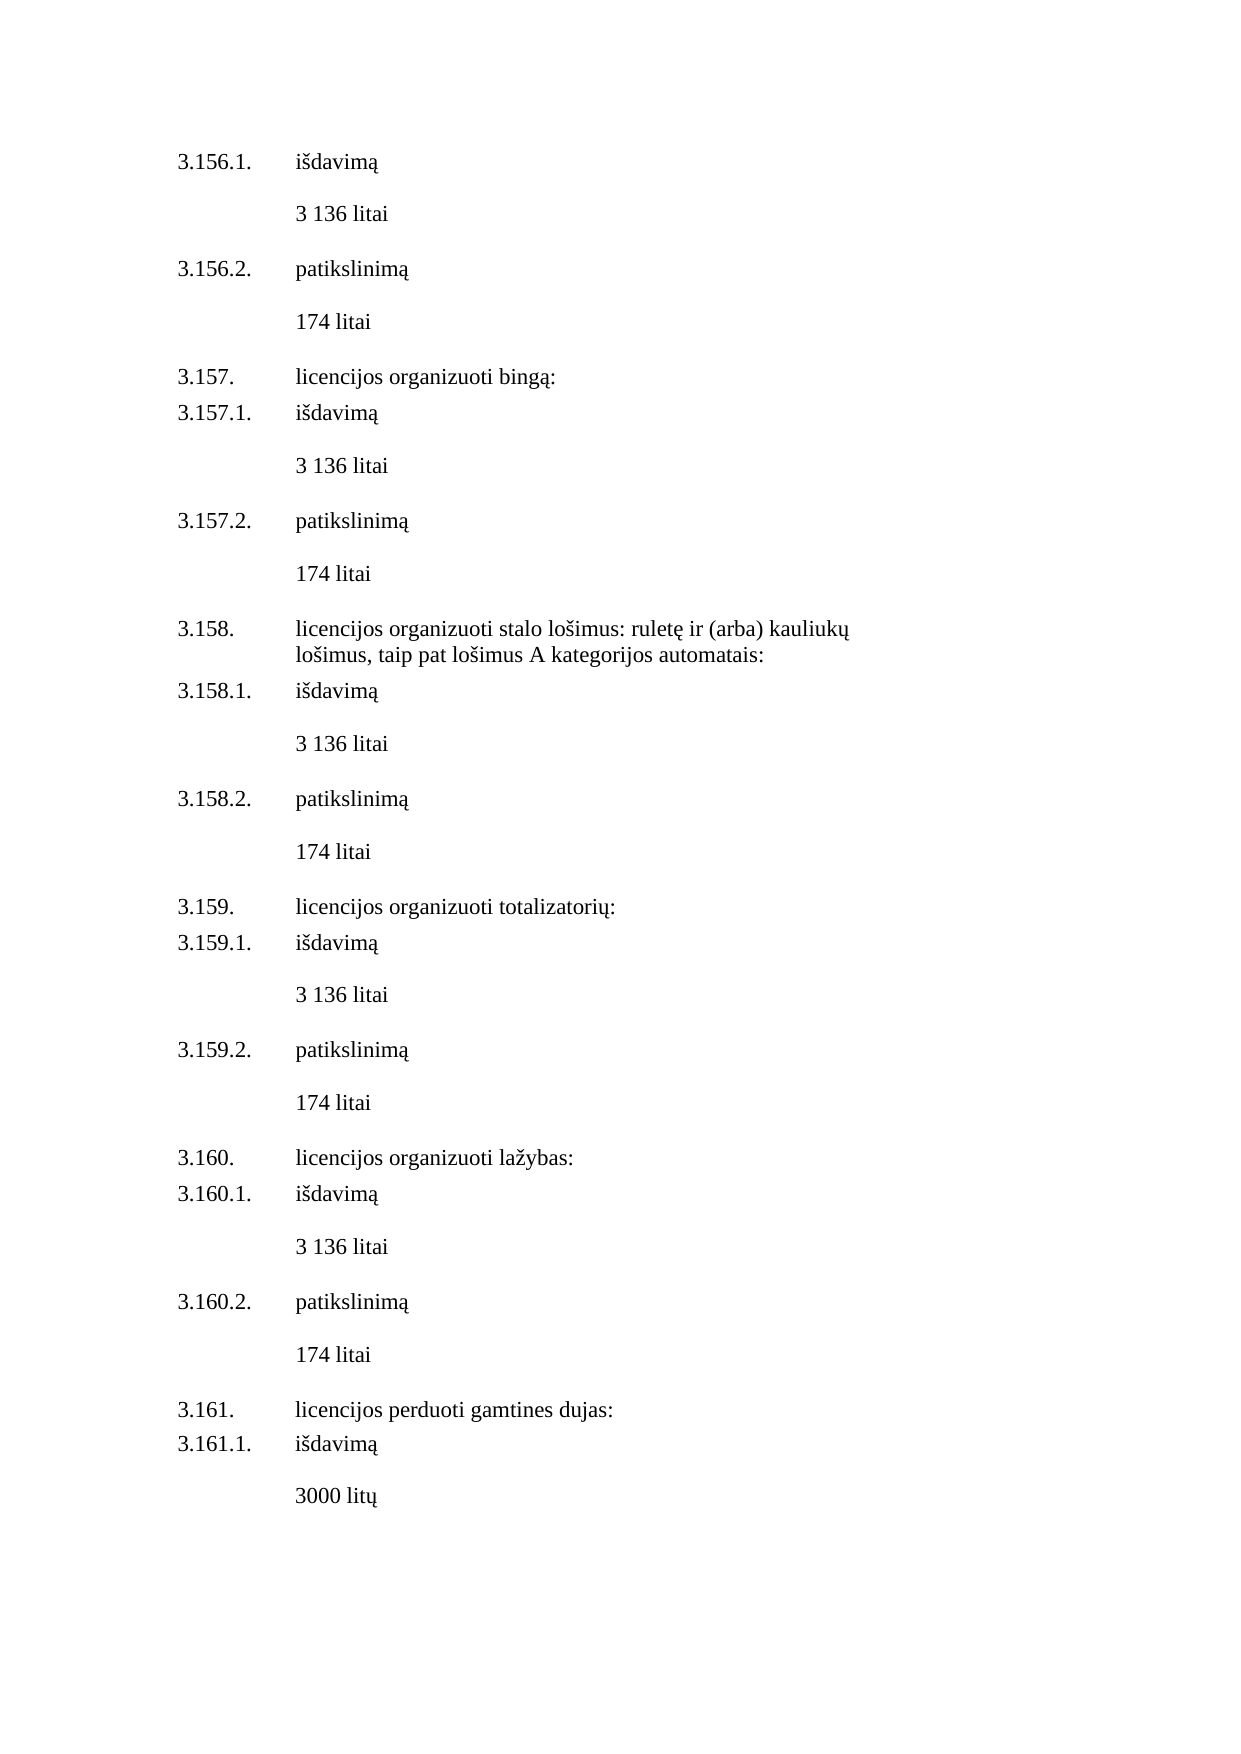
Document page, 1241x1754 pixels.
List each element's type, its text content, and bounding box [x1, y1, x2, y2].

text 3.157.1. išdavimą 3 136 litai [177, 399, 930, 478]
text 3.157.2. patikslinimą 174 litai [177, 507, 930, 586]
text 3.159.1. išdavimą 3 136 litai [177, 929, 930, 1008]
text 3.157. licencijos organizuoti bingą: [177, 363, 930, 390]
text lošimus, taip pat lošimus A kategorijos automatais: [177, 641, 930, 668]
text 3.160.2. patikslinimą 174 litai [177, 1288, 930, 1367]
text 3.158. licencijos organizuoti stalo lošimus: ruletę ir (arba) kauliukų [177, 615, 930, 641]
text 3.158.1. išdavimą 3 136 litai [177, 677, 930, 756]
text 3.161.1. išdavimą 3000 litų [177, 1429, 930, 1509]
text 3.161. licencijos perduoti gamtines dujas: [177, 1396, 930, 1422]
text 3.158.2. patikslinimą 174 litai [177, 785, 930, 864]
text 3.159. licencijos organizuoti totalizatorių: [177, 893, 930, 919]
text 3.156.1. išdavimą 3 136 litai [177, 148, 930, 227]
text 3.156.2. patikslinimą 174 litai [177, 256, 930, 334]
text 3.159.2. patikslinimą 174 litai [177, 1037, 930, 1116]
text 3.160.1. išdavimą 3 136 litai [177, 1180, 930, 1259]
text 3.160. licencijos organizuoti lažybas: [177, 1144, 930, 1171]
